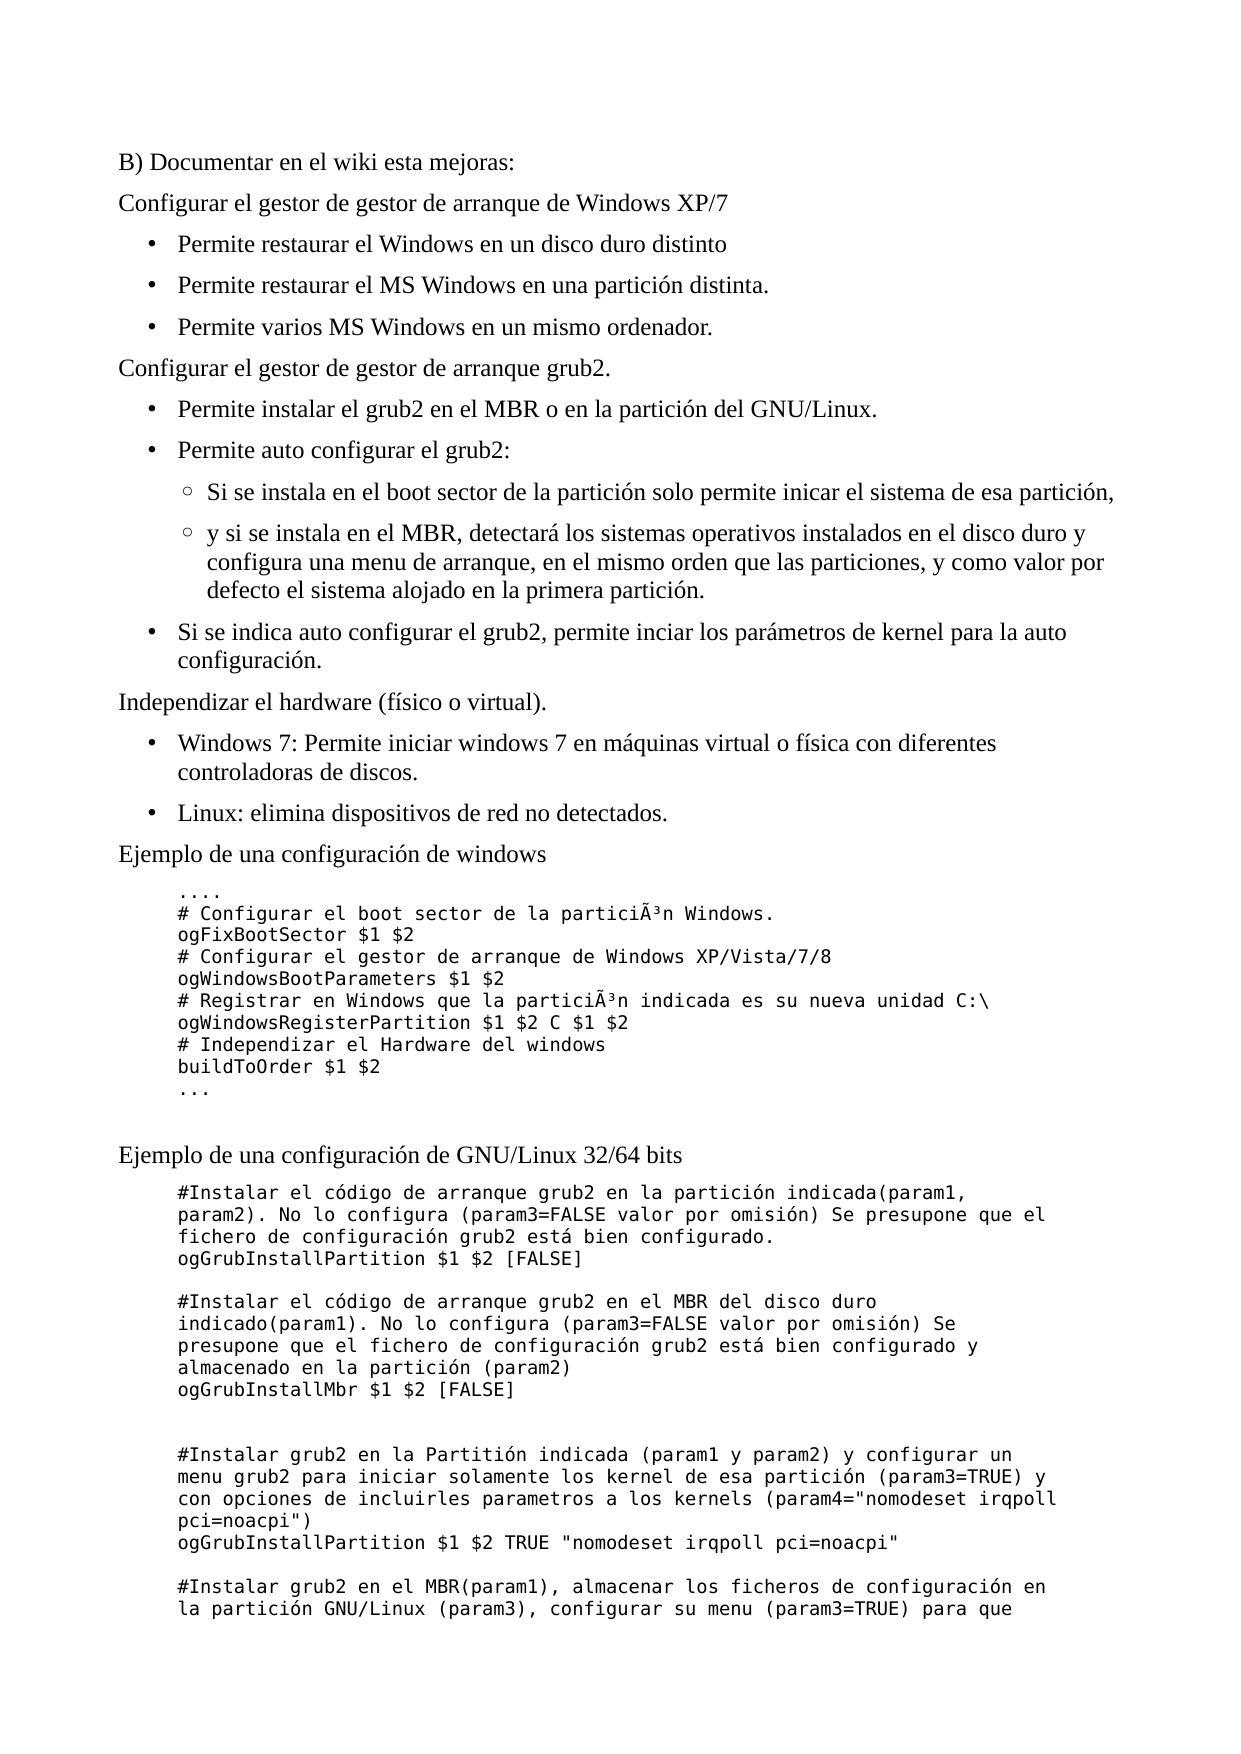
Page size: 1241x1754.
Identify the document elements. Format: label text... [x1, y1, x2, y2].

list Si se indica auto configurar el grub2, permite inciar los parámetros de kernel para la auto configuración. [148, 617, 1122, 674]
list Permite restaurar el MS Windows en una partición distinta. [148, 271, 1122, 299]
list Si se instala en el boot sector de la partición solo permite inicar el sistema de esa partición, [177, 477, 1122, 506]
text Configurar el gestor de gestor de arranque de Windows XP/7 [118, 188, 1122, 217]
text Independizar el hardware (físico o virtual). [118, 687, 1122, 716]
text B) Documentar en el wiki esta mejoras: [118, 147, 1122, 176]
list y si se instala en el MBR, detectará los sistemas operativos instalados en el disco duro y configura una menu de arranque, en el mismo orden que las particiones, y como valor por defecto el sistema alojado en la primera partición. [177, 518, 1122, 604]
text #Instalar el código de arranque grub2 en la partición indicada(param1, param2). No lo configura (param3=FALSE valor por omisión) Se presupone que el fichero de configuración grub2 está bien configurado. ogGrubInstallPartition $1 $2 [FALSE] #Instalar el código de arranque grub2 en el MBR del disco duro indicado(param1). No lo configura (param3=FALSE valor por omisión) Se presupone que el fichero de configuración grub2 está bien configurado y almacenado en la partición (param2) ogGrubInstallMbr $1 $2 [FALSE] #Instalar grub2 en la Partitión indicada (param1 y param2) y configurar un menu grub2 para iniciar solamente los kernel de esa partición (param3=TRUE) y con opciones de incluirles parametros a los kernels (param4="nomodeset irqpoll pci=noacpi") ogGrubInstallPartition $1 $2 TRUE "nomodeset irqpoll pci=noacpi" #Instalar grub2 en el MBR(param1), almacenar los ficheros de configuración en la partición GNU/Linux (param3), configurar su menu (param3=TRUE) para que [177, 1182, 1063, 1619]
text Configurar el gestor de gestor de arranque grub2. [118, 353, 1122, 382]
text Ejemplo de una configuración de GNU/Linux 32/64 bits [118, 1141, 1122, 1169]
list Windows 7: Permite iniciar windows 7 en máquinas virtual o física con diferentes controladoras de discos. [148, 728, 1122, 786]
list Linux: elimina dispositivos de red no detectados. [148, 798, 1122, 827]
text .... # Configurar el boot sector de la particiÃ³n Windows. ogFixBootSector $1 $2 # Configurar el gestor de arranque de Windows XP/Vista/7/8 ogWindowsBootParameters $1 $2 # Registrar en Windows que la particiÃ³n indicada es su nueva unidad C:\ ogWindowsRegisterPartition $1 $2 C $1 $2 # Independizar el Hardware del windows buildToOrder $1 $2 ... [177, 881, 1063, 1099]
list Permite instalar el grub2 en el MBR o en la partición del GNU/Linux. [148, 394, 1122, 423]
text Ejemplo de una configuración de windows [118, 839, 1122, 868]
list Permite varios MS Windows en un mismo ordenador. [148, 312, 1122, 341]
list Permite restaurar el Windows en un disco duro distinto [148, 229, 1122, 258]
list Permite auto configurar el grub2: [148, 436, 1122, 464]
